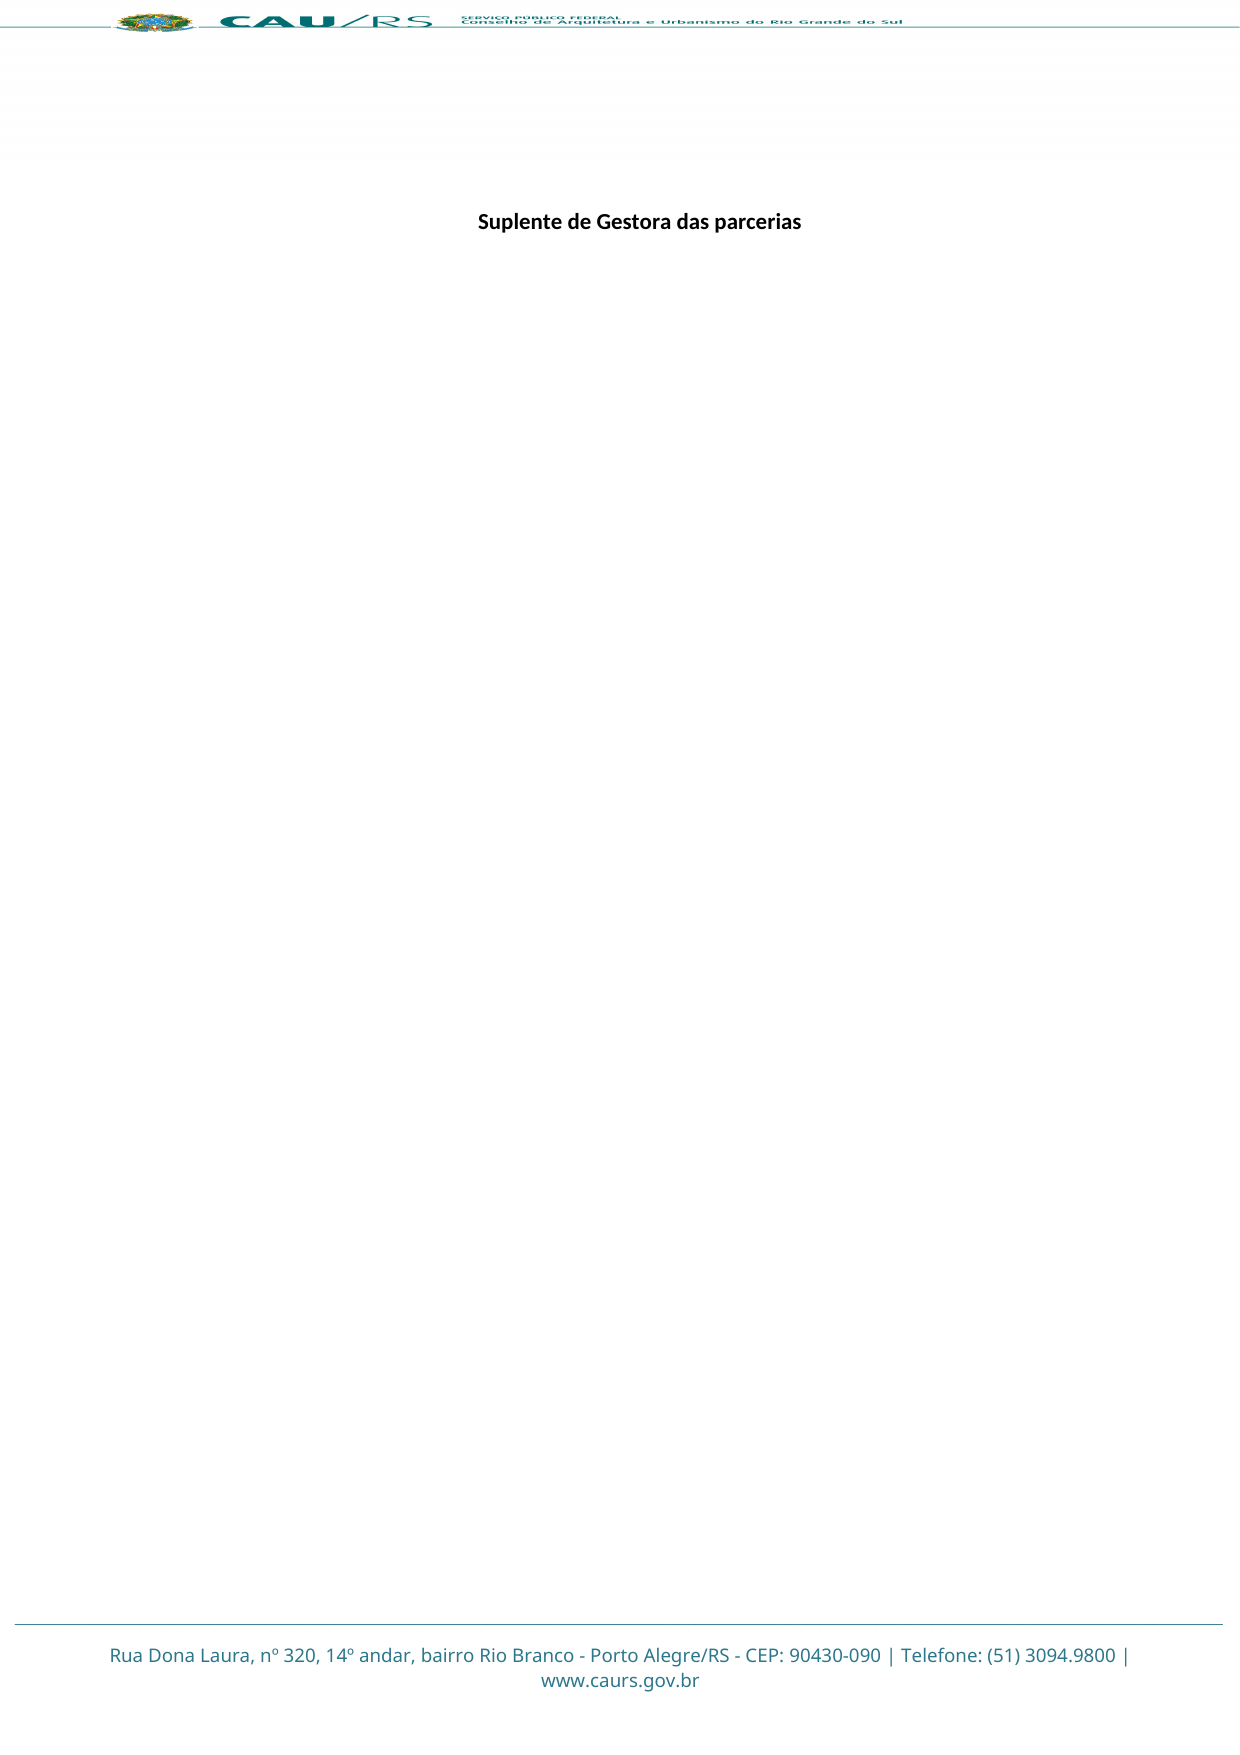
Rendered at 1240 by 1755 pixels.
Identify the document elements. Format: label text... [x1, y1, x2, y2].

text Suplente de Gestora das parcerias [162, 207, 1122, 235]
